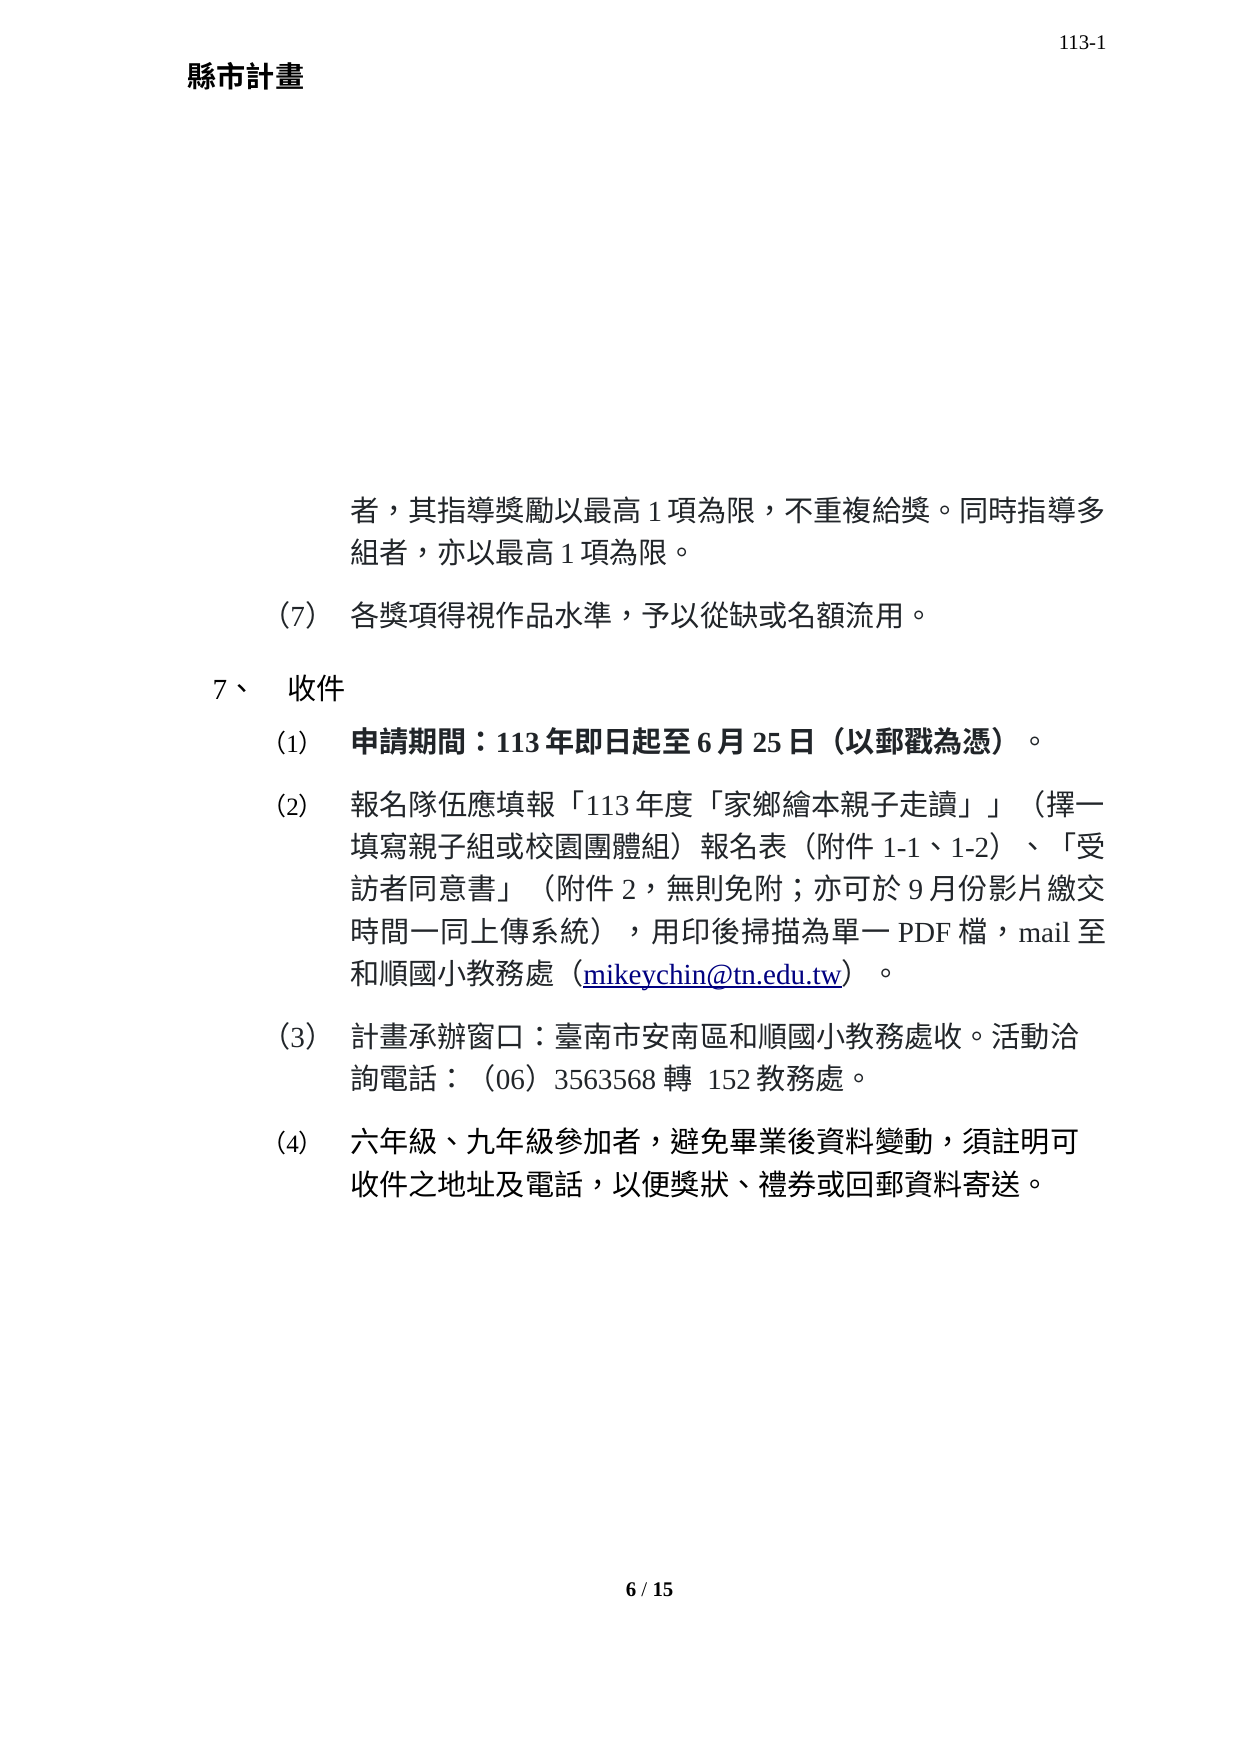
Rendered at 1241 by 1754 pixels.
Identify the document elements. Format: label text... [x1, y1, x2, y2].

list 報名隊伍應填報「113年度「家鄉繪本親子走讀」」（擇一填寫親子組或校園團體組）報名表（附件1-1、1-2）、「受訪者同意書」（附件2，無則免附；亦可於9月份影片繳交時間一同上傳系統），用印後掃描為單一PDF檔，mail至和順國小教務處（mikeychin@tn.edu.tw）。 [261, 781, 1106, 993]
list 收件 [212, 645, 1106, 708]
list 計畫承辦窗口：臺南市安南區和順國小教務處收。活動洽詢電話：（06）3563568 轉 152教務處。 [261, 1014, 1106, 1098]
list 各獎項得視作品水準，予以從缺或名額流用。 [261, 593, 1106, 635]
list 申請期間：113年即日起至6月25日（以郵戳為憑）。 [261, 718, 1106, 761]
list 六年級、九年級參加者，避免畢業後資料變動，須註明可收件之地址及電話，以便獎狀、禮券或回郵資料寄送。 [261, 1119, 1106, 1204]
list 者，其指導獎勵以最高1項為限，不重複給獎。同時指導多組者，亦以最高1項為限。 [261, 487, 1106, 572]
